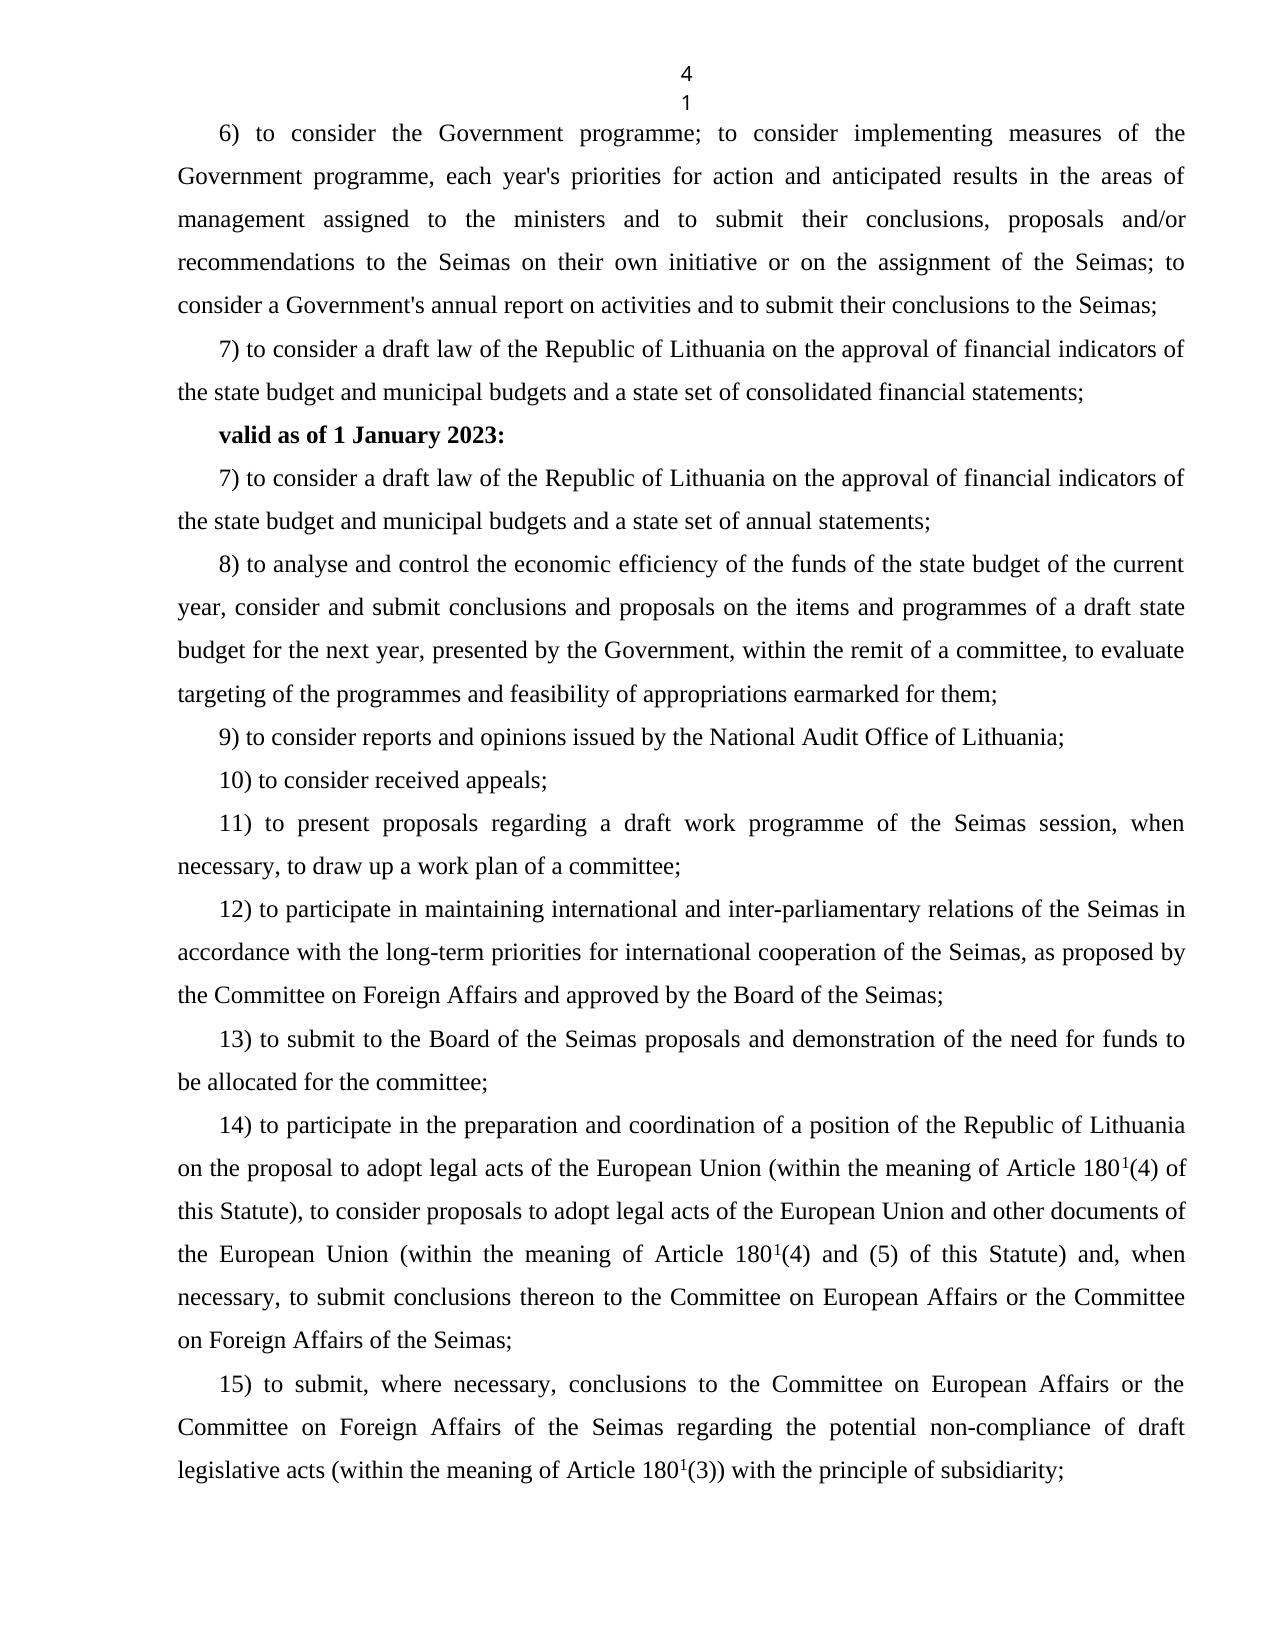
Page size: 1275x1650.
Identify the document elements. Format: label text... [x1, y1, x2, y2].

text 6) to consider the Government programme; to consider implementing measures of the Government programme, each year's priorities for action and anticipated results in the areas of management assigned to the ministers and to submit their conclusions, proposals and/or recommendations to the Seimas on their own initiative or on the assignment of the Seimas; to consider a Government's annual report on activities and to submit their conclusions to the Seimas; [177, 118, 1186, 319]
text 7) to consider a draft law of the Republic of Lithuania on the approval of financial indicators of the state budget and municipal budgets and a state set of annual statements; [177, 463, 1186, 535]
text 7) to consider a draft law of the Republic of Lithuania on the approval of financial indicators of the state budget and municipal budgets and a state set of consolidated financial statements; [177, 334, 1186, 406]
text 10) to consider received appeals; [177, 765, 1186, 794]
text 13) to submit to the Board of the Seimas proposals and demonstration of the need for funds to be allocated for the committee; [177, 1024, 1186, 1096]
text 12) to participate in maintaining international and inter-parliamentary relations of the Seimas in accordance with the long-term priorities for international cooperation of the Seimas, as proposed by the Committee on Foreign Affairs and approved by the Board of the Seimas; [177, 894, 1186, 1009]
text 15) to submit, where necessary, conclusions to the Committee on European Affairs or the Committee on Foreign Affairs of the Seimas regarding the potential non-compliance of draft legislative acts (within the meaning of Article 1801(3)) with the principle of subsidiarity; [177, 1369, 1186, 1484]
text 8) to analyse and control the economic efficiency of the funds of the state budget of the current year, consider and submit conclusions and proposals on the items and programmes of a draft state budget for the next year, presented by the Government, within the remit of a committee, to evaluate targeting of the programmes and feasibility of appropriations earmarked for them; [177, 549, 1186, 707]
text 9) to consider reports and opinions issued by the National Audit Office of Lithuania; [177, 722, 1186, 751]
text valid as of 1 January 2023: [177, 420, 1186, 449]
text 11) to present proposals regarding a draft work programme of the Seimas session, when necessary, to draw up a work plan of a committee; [177, 808, 1186, 880]
text 14) to participate in the preparation and coordination of a position of the Republic of Lithuania on the proposal to adopt legal acts of the European Union (within the meaning of Article 1801(4) of this Statute), to consider proposals to adopt legal acts of the European Union and other documents of the European Union (within the meaning of Article 1801(4) and (5) of this Statute) and, when necessary, to submit conclusions thereon to the Committee on European Affairs or the Committee on Foreign Affairs of the Seimas; [177, 1110, 1186, 1354]
